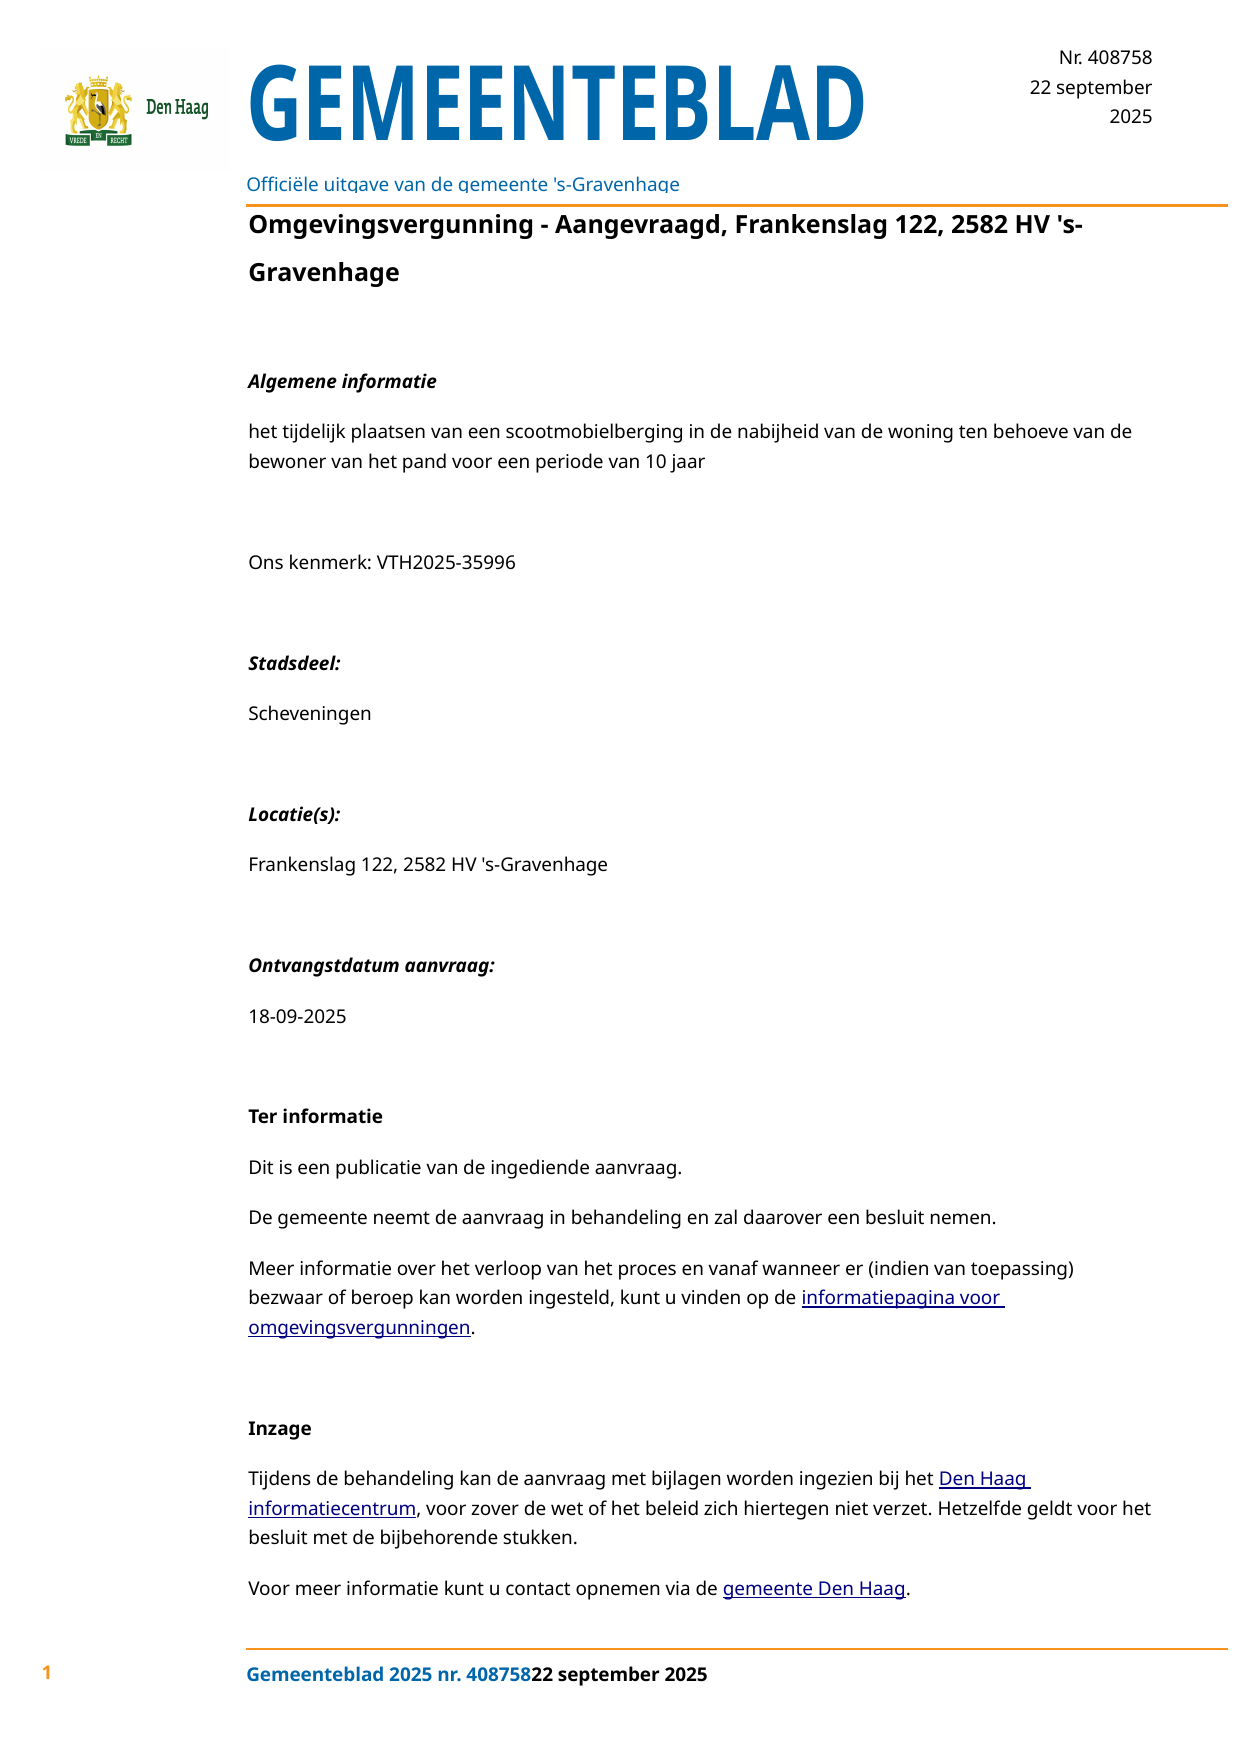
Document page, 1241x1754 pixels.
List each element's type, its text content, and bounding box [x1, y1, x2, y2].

text De gemeente neemt de aanvraag in behandeling en zal daarover een besluit nemen. [248, 1204, 1152, 1230]
text Omgevingsvergunning - Aangevraagd, Frankenslag 122, 2582 HV 's-Gravenhage [248, 207, 1152, 288]
text Frankenslag 122, 2582 HV 's-Gravenhage [248, 852, 1152, 877]
text het tijdelijk plaatsen van een scootmobielberging in de nabijheid van de woning ten behoeve van de bewoner van het pand voor een periode van 10 jaar [248, 419, 1152, 474]
text Inzage [248, 1415, 1152, 1441]
text Tijdens de behandeling kan de aanvraag met bijlagen worden ingezien bij het Den Haag informatiecentrum, voor zover de wet of het beleid zich hiertegen niet verzet. Hetzelfde geldt voor het besluit met de bijbehorende stukken. [248, 1465, 1152, 1550]
text Ter informatie [248, 1104, 1152, 1129]
text Scheveningen [248, 700, 1152, 726]
text Meer informatie over het verloop van het proces en vanaf wanneer er (indien van toepassing) bezwaar of beroep kan worden ingesteld, kunt u vinden op de informatiepagina voor omgevingsvergunningen. [248, 1255, 1152, 1340]
text Ontvangstdatum aanvraag: [248, 952, 1152, 978]
text Locatie(s): [248, 801, 1152, 827]
text Dit is een publicatie van de ingediende aanvraag. [248, 1154, 1152, 1180]
picture [41, 47, 231, 172]
text Voor meer informatie kunt u contact opnemen via de gemeente Den Haag. [248, 1575, 1152, 1601]
text Algemene informatie [248, 368, 1152, 394]
text Stadsdeel: [248, 650, 1152, 676]
text Ons kenmerk: VTH2025-35996 [248, 549, 1152, 575]
text 18-09-2025 [248, 1003, 1152, 1029]
